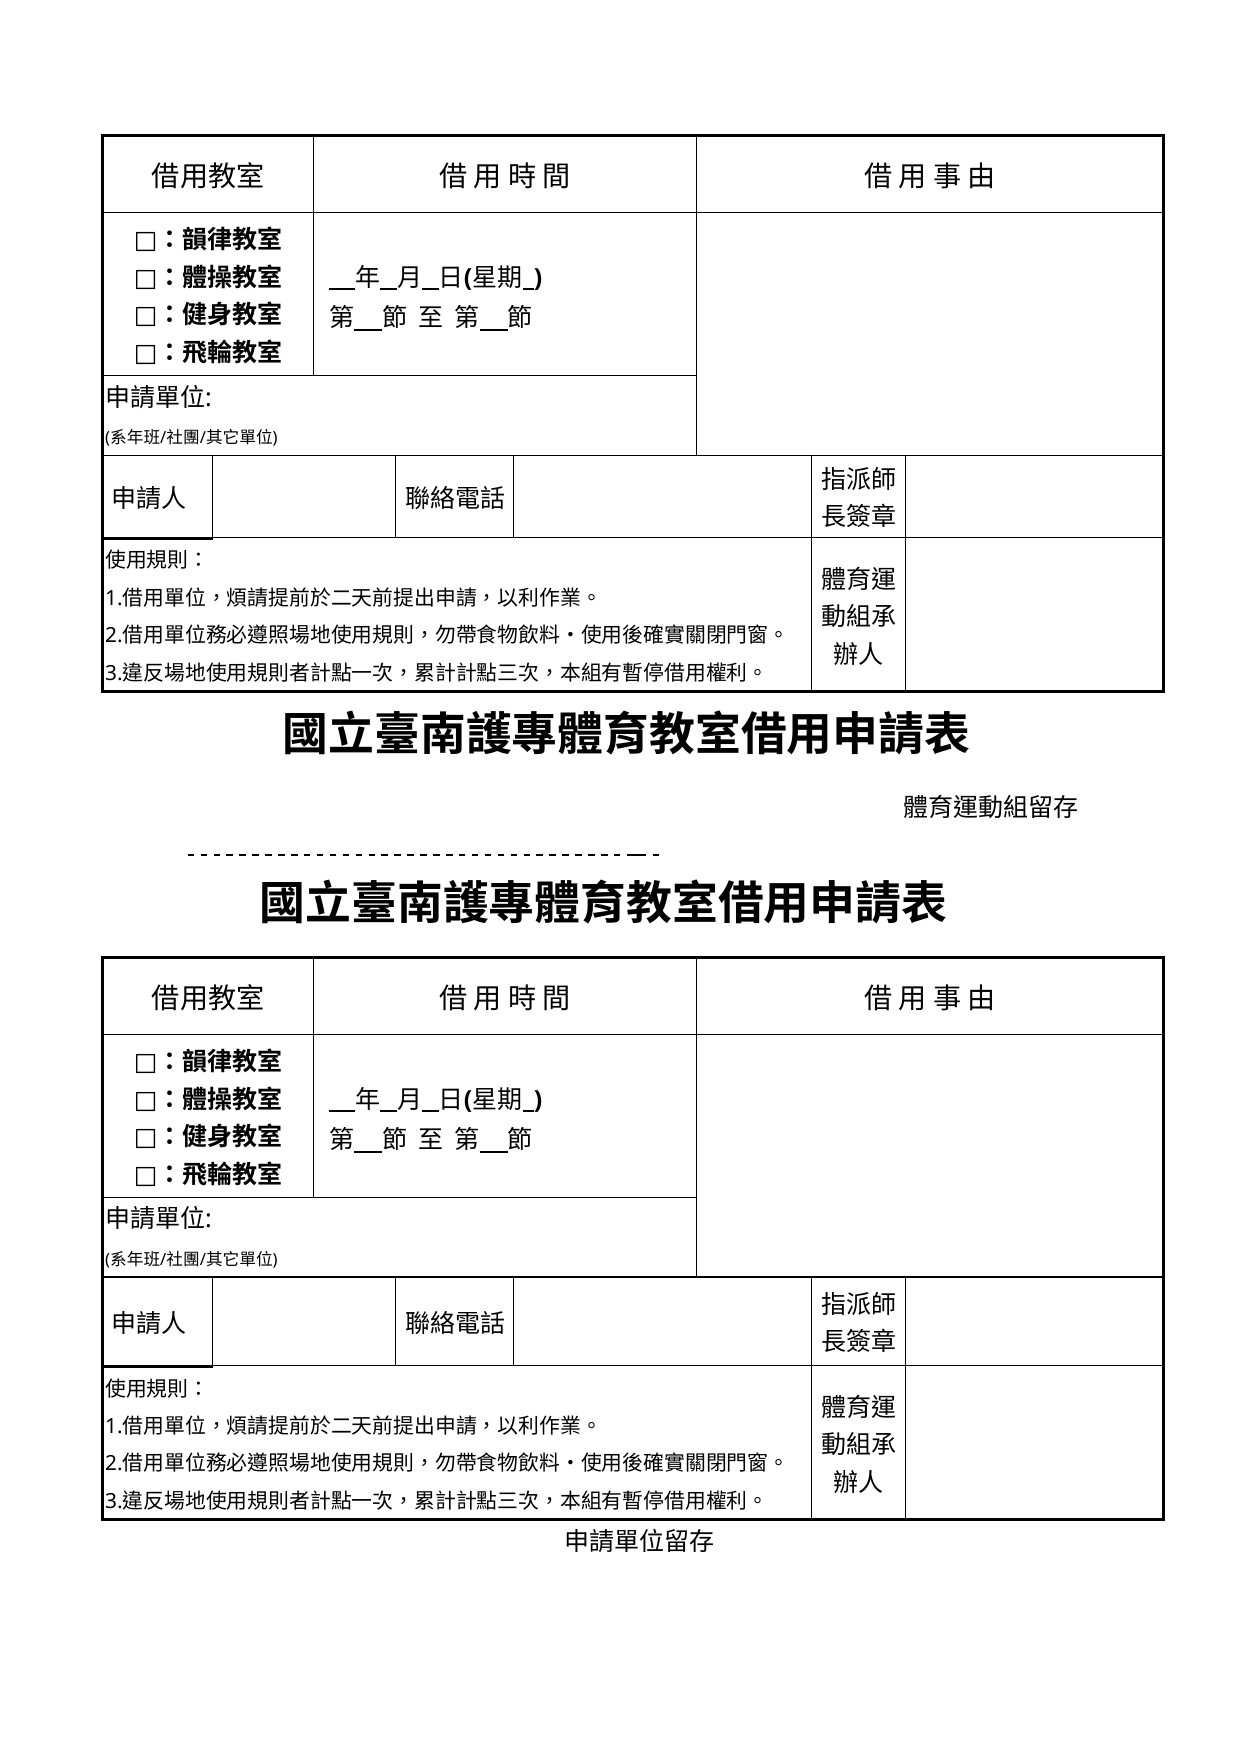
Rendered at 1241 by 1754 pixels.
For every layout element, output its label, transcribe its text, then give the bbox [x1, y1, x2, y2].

text 國立臺南護專體育教室借用申請表 [128, 693, 1078, 768]
table_cell 聯絡電話 [396, 456, 513, 537]
table_cell 申請人 [104, 456, 212, 537]
table_cell [514, 1278, 811, 1365]
table_cell 申請人 [104, 1278, 212, 1365]
table_cell 年 月 日(星期 ) 第 節 至 第 節 [314, 213, 696, 375]
table_cell 指派師長簽章 [812, 1278, 905, 1365]
table_cell [906, 538, 1162, 690]
text 體育運動組留存 [158, 787, 1078, 824]
table_cell [213, 456, 395, 537]
table_header 借用教室 [104, 137, 313, 212]
table_cell 聯絡電話 [396, 1278, 513, 1365]
table_cell 體育運動組承辦人 [812, 1366, 905, 1518]
table_header 借用時間 [314, 137, 696, 212]
table_cell [213, 1278, 395, 1365]
table_cell 使用規則： 1.借用單位，煩請提前於二天前提出申請，以利作業。 2.借用單位務必遵照場地使用規則，勿帶食物飲料‧使用後確實關閉門窗。 3.違反場地使用規則者計點一次，累計計點三次，本組有暫停借用權利。 [104, 1366, 811, 1518]
table_cell [514, 456, 811, 537]
table_cell [906, 1366, 1162, 1518]
table_cell 指派師長簽章 [812, 456, 905, 537]
table_header 借用事由 [697, 137, 1162, 212]
table_header 借用事由 [697, 959, 1162, 1034]
table_cell 年 月 日(星期 ) 第 節 至 第 節 [314, 1035, 696, 1197]
table_cell [697, 213, 1162, 454]
table_cell [906, 1278, 1162, 1365]
table_cell 體育運動組承辦人 [812, 538, 905, 690]
text 國立臺南護專體育教室借用申請表 [128, 862, 1078, 937]
table_header 借用時間 [314, 959, 696, 1034]
table_cell [906, 456, 1162, 537]
table_cell 申請單位: (系年班/社團/其它單位) [104, 1198, 696, 1276]
table_cell □：韻律教室 □：體操教室 □：健身教室 □：飛輪教室 [104, 213, 313, 375]
table_cell □：韻律教室 □：體操教室 □：健身教室 □：飛輪教室 [104, 1035, 313, 1197]
table_header 借用教室 [104, 959, 313, 1034]
table_cell 使用規則： 1.借用單位，煩請提前於二天前提出申請，以利作業。 2.借用單位務必遵照場地使用規則，勿帶食物飲料‧使用後確實關閉門窗。 3.違反場地使用規則者計點一次，累計計點三次，本組有暫停借用權利。 [104, 538, 811, 690]
table_cell 申請單位: (系年班/社團/其它單位) [104, 376, 696, 454]
table_cell [697, 1035, 1162, 1276]
text 申請單位留存 [187, 1521, 1073, 1559]
